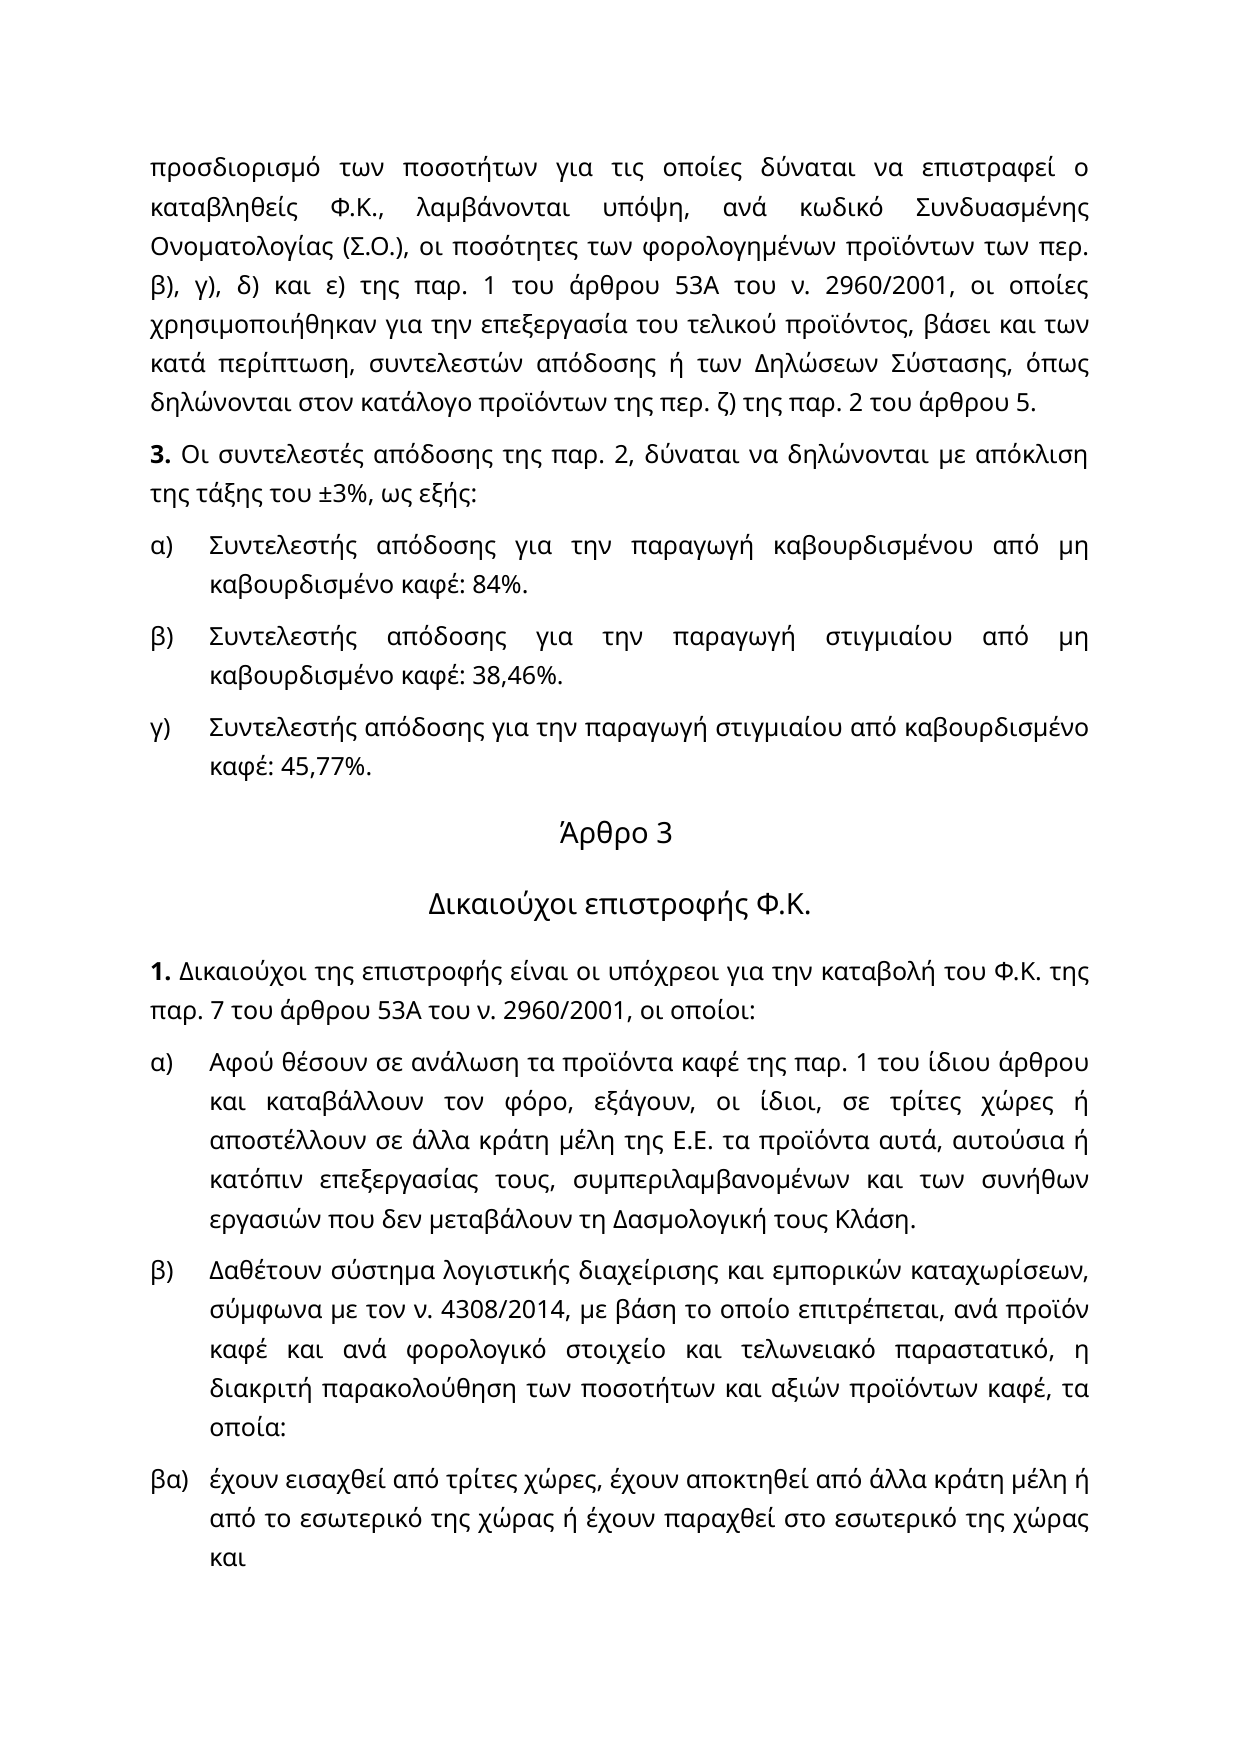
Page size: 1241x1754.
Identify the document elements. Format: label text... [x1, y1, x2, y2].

text προσδιορισμό των ποσοτήτων για τις οποίες δύναται να επιστραφεί ο καταβληθείς Φ.Κ., λαμβάνονται υπόψη, ανά κωδικό Συνδυασμένης Ονοματολογίας (Σ.Ο.), οι ποσότητες των φορολογημένων προϊόντων των περ. β), γ), δ) και ε) της παρ. 1 του άρθρου 53Α του ν. 2960/2001, οι οποίες χρησιμοποιήθηκαν για την επεξεργασία του τελικού προϊόντος, βάσει και των κατά περίπτωση, συντελεστών απόδοσης ή των Δηλώσεων Σύστασης, όπως δηλώνονται στον κατάλογο προϊόντων της περ. ζ) της παρ. 2 του άρθρου 5. [150, 150, 1090, 419]
list β) Συντελεστής απόδοσης για την παραγωγή στιγμιαίου από μη καβουρδισμένο καφέ: 38,46%. [150, 618, 1090, 692]
list α) Συντελεστής απόδοσης για την παραγωγή καβουρδισμένου από μη καβουρδισμένο καφέ: 84%. [150, 527, 1090, 601]
list βα) έχουν εισαχθεί από τρίτες χώρες, έχουν αποκτηθεί από άλλα κράτη μέλη ή από το εσωτερικό της χώρας ή έχουν παραχθεί στο εσωτερικό της χώρας και [150, 1461, 1090, 1574]
text 1. Δικαιούχοι της επιστροφής είναι οι υπόχρεοι για την καταβολή του Φ.Κ. της παρ. 7 του άρθρου 53Α του ν. 2960/2001, οι οποίοι: [150, 954, 1090, 1027]
list γ) Συντελεστής απόδοσης για την παραγωγή στιγμιαίου από καβουρδισμένο καφέ: 45,77%. [150, 709, 1090, 782]
list β) Δαθέτουν σύστημα λογιστικής διαχείρισης και εμπορικών καταχωρίσεων, σύμφωνα με τον ν. 4308/2014, με βάση το οποίο επιτρέπεται, ανά προϊόν καφέ και ανά φορολογικό στοιχείο και τελωνειακό παραστατικό, η διακριτή παρακολούθηση των ποσοτήτων και αξιών προϊόντων καφέ, τα οποία: [150, 1253, 1090, 1444]
text 3. Οι συντελεστές απόδοσης της παρ. 2, δύναται να δηλώνονται με απόκλιση της τάξης του ±3%, ως εξής: [150, 437, 1090, 510]
subtitle Άρθρο 3 [150, 812, 1090, 852]
subtitle Δικαιούχοι επιστροφής Φ.Κ. [150, 883, 1090, 923]
list α) Αφού θέσουν σε ανάλωση τα προϊόντα καφέ της παρ. 1 του ίδιου άρθρου και καταβάλλουν τον φόρο, εξάγουν, οι ίδιοι, σε τρίτες χώρες ή αποστέλλουν σε άλλα κράτη μέλη της Ε.Ε. τα προϊόντα αυτά, αυτούσια ή κατόπιν επεξεργασίας τους, συμπεριλαμβανομένων και των συνήθων εργασιών που δεν μεταβάλουν τη Δασμολογική τους Κλάση. [150, 1044, 1090, 1235]
